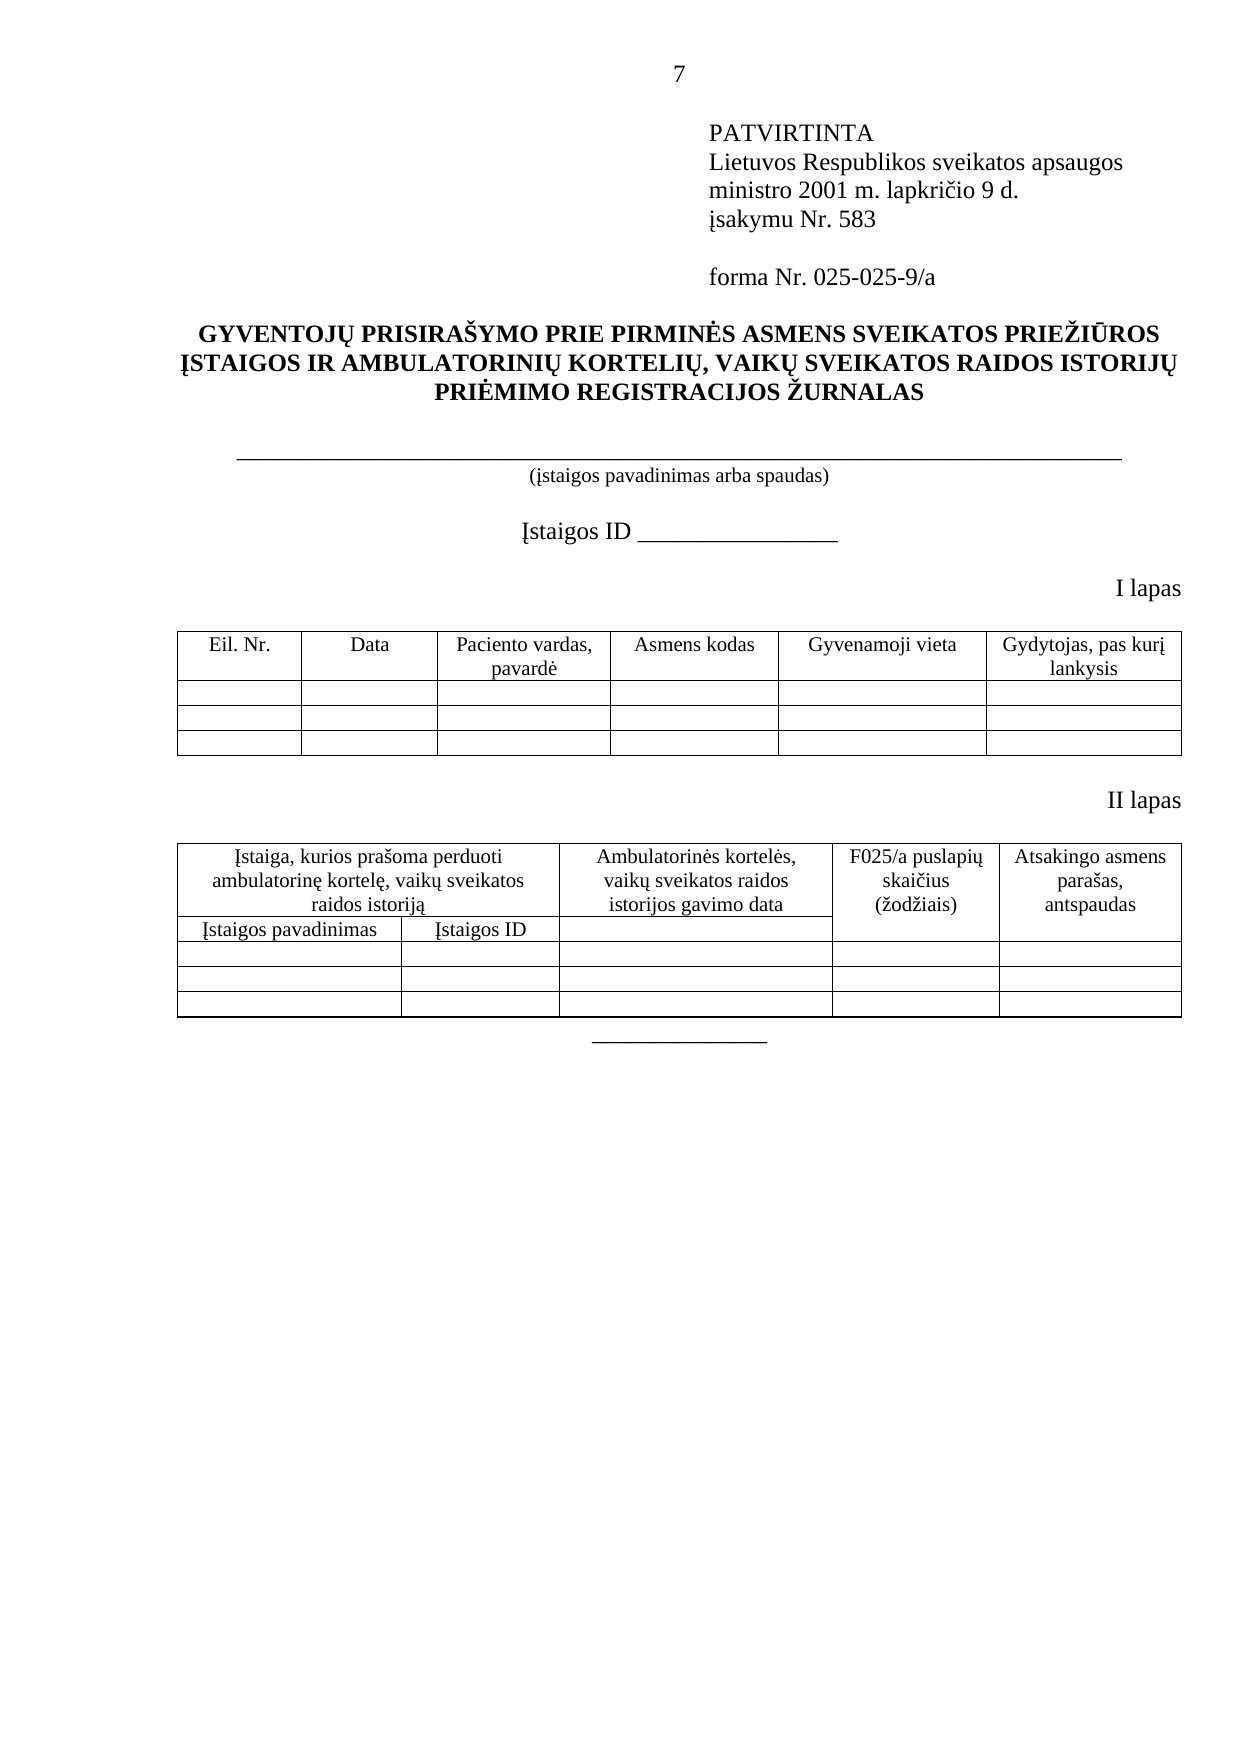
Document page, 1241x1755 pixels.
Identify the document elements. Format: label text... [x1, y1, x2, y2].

table_cell [402, 942, 559, 966]
text Lietuvos Respublikos sveikatos apsaugos [177, 147, 1181, 176]
table_cell [987, 731, 1181, 755]
table_header Ambulatorinės kortelės, vaikų sveikatos raidos istorijos gavimo data [560, 844, 832, 916]
table_cell [560, 917, 832, 941]
table_cell [833, 942, 999, 966]
table_header Įstaiga, kurios prašoma perduoti ambulatorinę kortelę, vaikų sveikatos raidos istoriją [178, 844, 559, 916]
text ______________ [177, 1018, 1181, 1046]
table_cell [987, 681, 1181, 705]
text GYVENTOJŲ PRISIRAŠYMO PRIE PIRMINĖS ASMENS SVEIKATOS PRIEŽIŪROS ĮSTAIGOS IR AMBULATORINIŲ KORTELIŲ, VAIKŲ SVEIKATOS RAIDOS ISTORIJŲ PRIĖMIMO REGISTRACIJOS ŽURNALAS [177, 319, 1181, 406]
table_header Paciento vardas, pavardė [438, 632, 610, 680]
text Įstaigos ID ________________ [177, 516, 1181, 545]
table_cell [402, 992, 559, 1016]
table_cell [833, 992, 999, 1016]
text II lapas [177, 785, 1181, 814]
table_header Eil. Nr. [178, 632, 301, 680]
table_cell [779, 706, 986, 730]
table_cell [833, 967, 999, 991]
text PATVIRTINTA [709, 118, 1181, 147]
table_cell [1000, 992, 1181, 1016]
table_header Data [302, 632, 437, 680]
table_cell Įstaigos pavadinimas [178, 917, 401, 941]
table_cell [178, 992, 401, 1016]
table_cell [402, 967, 559, 991]
table_cell [611, 731, 778, 755]
table_cell [1000, 967, 1181, 991]
table_cell [779, 681, 986, 705]
table_cell [302, 681, 437, 705]
table_cell [178, 967, 401, 991]
table_cell [1000, 942, 1181, 966]
table_cell [302, 706, 437, 730]
table_cell [178, 681, 301, 705]
text įsakymu Nr. 583 [177, 204, 1181, 233]
table_cell [438, 681, 610, 705]
table_cell [560, 942, 832, 966]
table_cell [178, 942, 401, 966]
text I lapas [177, 573, 1181, 602]
text forma Nr. 025-025-9/a [177, 262, 1181, 291]
table_header F025/a puslapių skaičius (žodžiais) [833, 844, 999, 941]
table_header Gyvenamoji vieta [779, 632, 986, 680]
table_cell [178, 706, 301, 730]
table_cell [438, 731, 610, 755]
table_cell [560, 992, 832, 1016]
table_cell [779, 731, 986, 755]
table_cell Įstaigos ID [402, 917, 559, 941]
table_cell [438, 706, 610, 730]
table_header Asmens kodas [611, 632, 778, 680]
table_cell [560, 967, 832, 991]
table_header Gydytojas, pas kurį lankysis [987, 632, 1181, 680]
table_header Atsakingo asmens parašas, antspaudas [1000, 844, 1181, 941]
table_cell [611, 706, 778, 730]
text ministro 2001 m. lapkričio 9 d. [177, 176, 1181, 204]
text (įstaigos pavadinimas arba spaudas) [177, 463, 1181, 487]
table_cell [178, 731, 301, 755]
table_cell [302, 731, 437, 755]
table_cell [987, 706, 1181, 730]
table_cell [611, 681, 778, 705]
